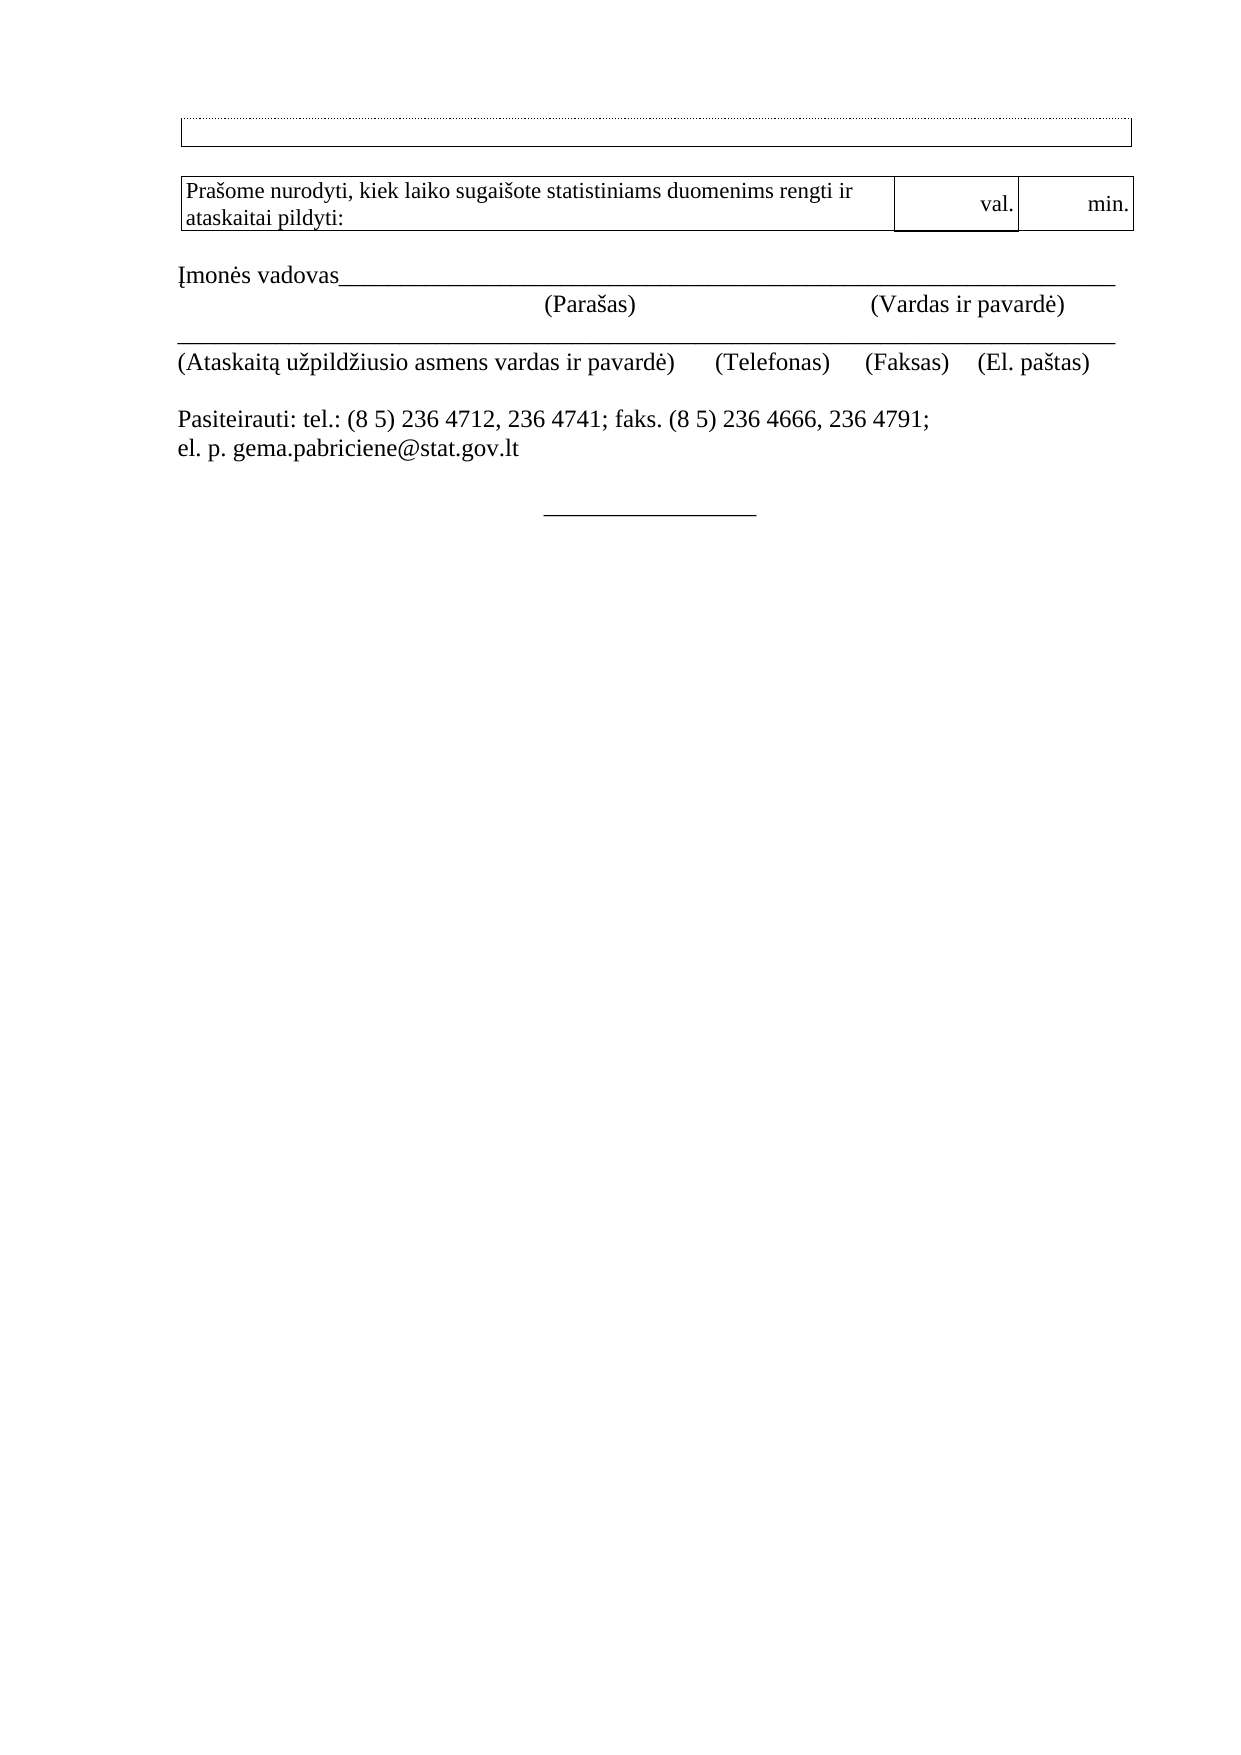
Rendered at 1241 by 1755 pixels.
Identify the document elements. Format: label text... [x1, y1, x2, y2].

table_header val. [895, 177, 1018, 230]
text (Ataskaitą užpildžiusio asmens vardas ir pavardė) (Telefonas) (Faksas) (El. paštas) [177, 347, 1122, 375]
table_cell [182, 118, 186, 146]
table_cell [1126, 118, 1131, 146]
text _ [177, 318, 1122, 347]
table_header min. [1019, 177, 1133, 230]
text Įmonės vadovas [177, 260, 1122, 289]
text Pasiteirauti: tel.: (8 5) 236 4712, 236 4741; faks. (8 5) 236 4666, 236 4791; el. p. gema.pabriciene@stat.gov.lt [177, 404, 1122, 462]
text (Parašas) (Vardas ir pavardė) [544, 289, 1122, 318]
text _________________ [177, 490, 1122, 519]
